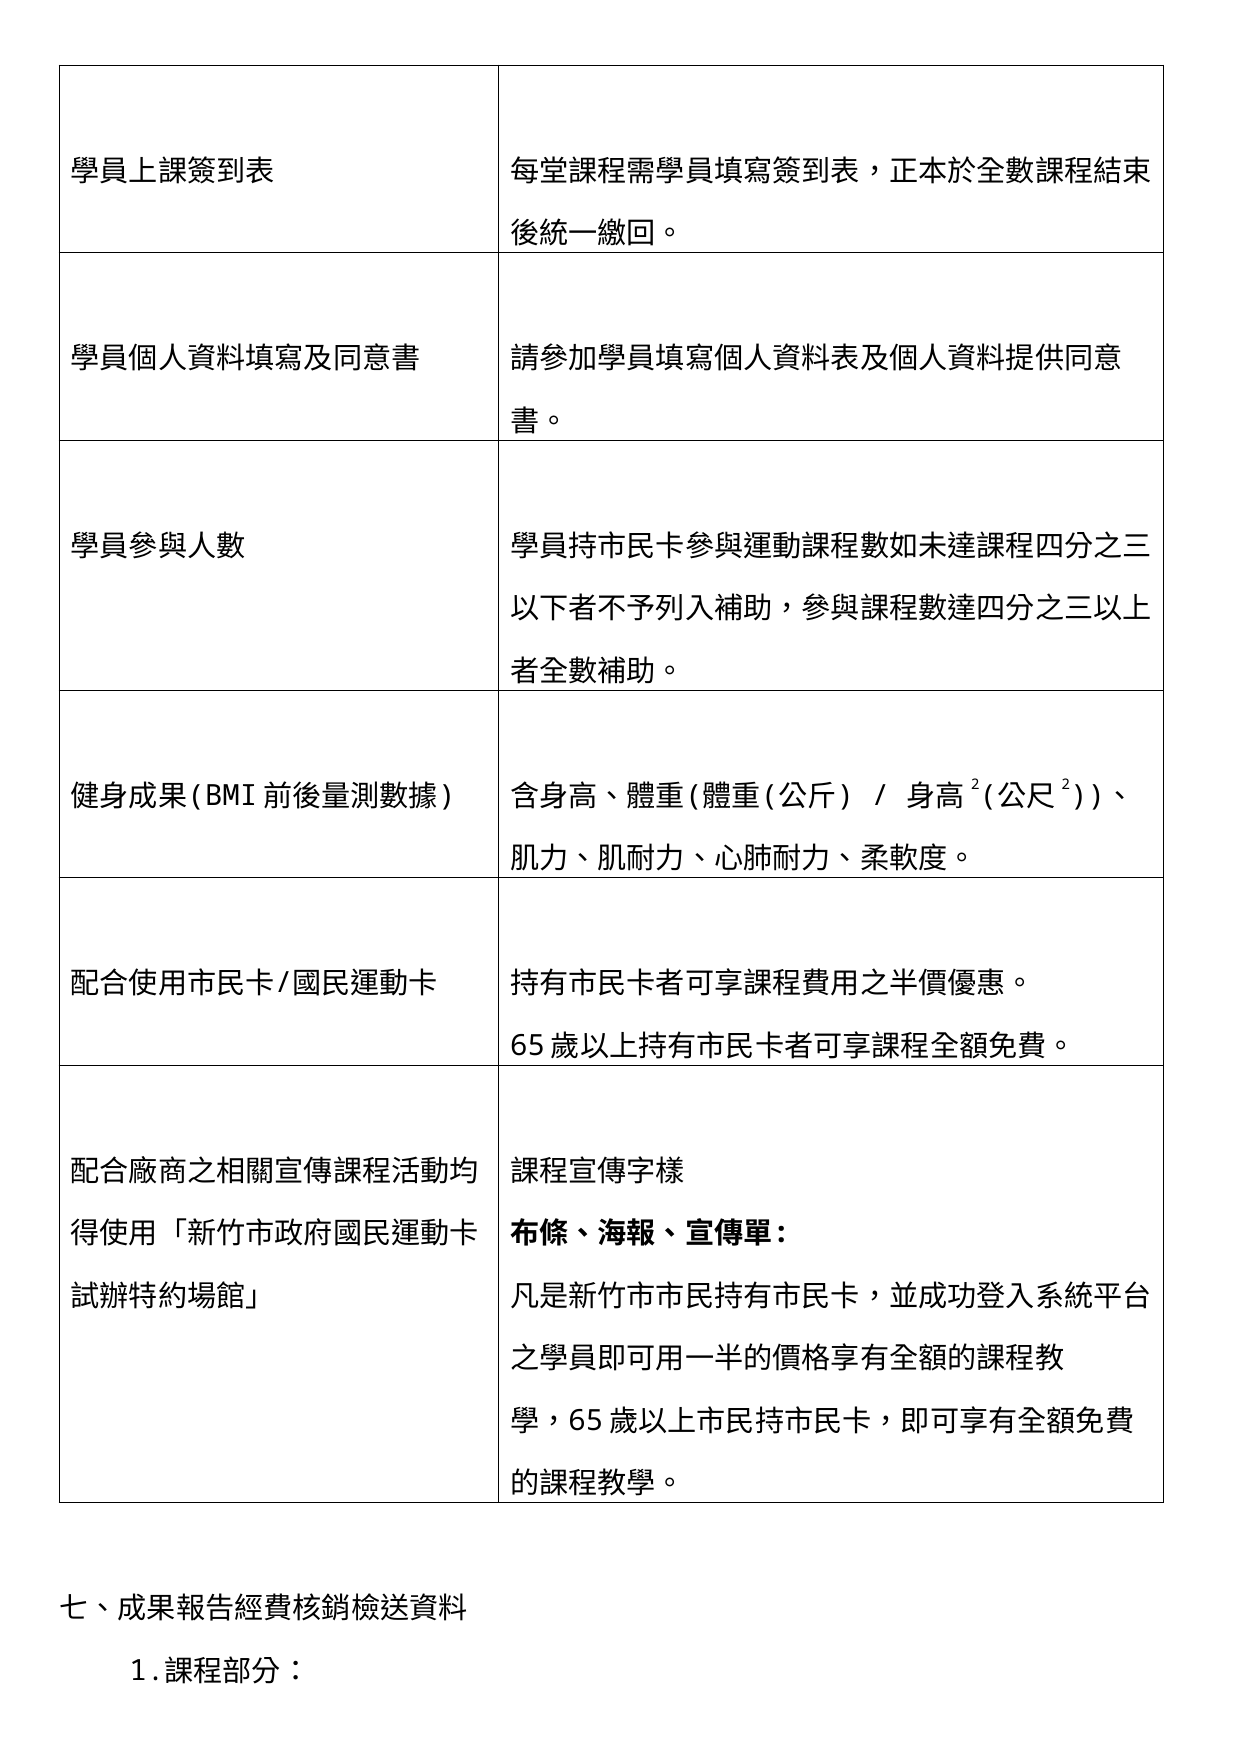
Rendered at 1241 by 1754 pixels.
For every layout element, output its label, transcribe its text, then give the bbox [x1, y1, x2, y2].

text 1.課程部分： [59, 1627, 1181, 1689]
table_cell 持有市民卡者可享課程費用之半價優惠。 65歲以上持有市民卡者可享課程全額免費。 [499, 878, 1163, 1064]
table_cell 含身高、體重(體重(公斤) / 身高2(公尺2))、肌力、肌耐力、心肺耐力、柔軟度。 [499, 691, 1163, 877]
table_cell 學員持市民卡參與運動課程數如未達課程四分之三以下者不予列入補助，參與課程數達四分之三以上者全數補助。 [499, 441, 1163, 689]
table_cell 配合廠商之相關宣傳課程活動均得使用「新竹市政府國民運動卡試辦特約場館」 [60, 1066, 498, 1502]
table_cell 每堂課程需學員填寫簽到表，正本於全數課程結束後統一繳回。 [499, 66, 1163, 252]
table_cell 學員參與人數 [60, 441, 498, 689]
table_cell 請參加學員填寫個人資料表及個人資料提供同意書。 [499, 253, 1163, 439]
table_cell 健身成果(BMI前後量測數據) [60, 691, 498, 877]
table_cell 學員個人資料填寫及同意書 [60, 253, 498, 439]
text 七、成果報告經費核銷檢送資料 [59, 1564, 1181, 1627]
table_cell 學員上課簽到表 [60, 66, 498, 252]
table_cell 配合使用市民卡/國民運動卡 [60, 878, 498, 1064]
table_cell 課程宣傳字樣 布條、海報、宣傳單: 凡是新竹市市民持有市民卡，並成功登入系統平台之學員即可用一半的價格享有全額的課程教學，65歲以上市民持市民卡，即可享有全額免費的課程教學。 [499, 1066, 1163, 1502]
